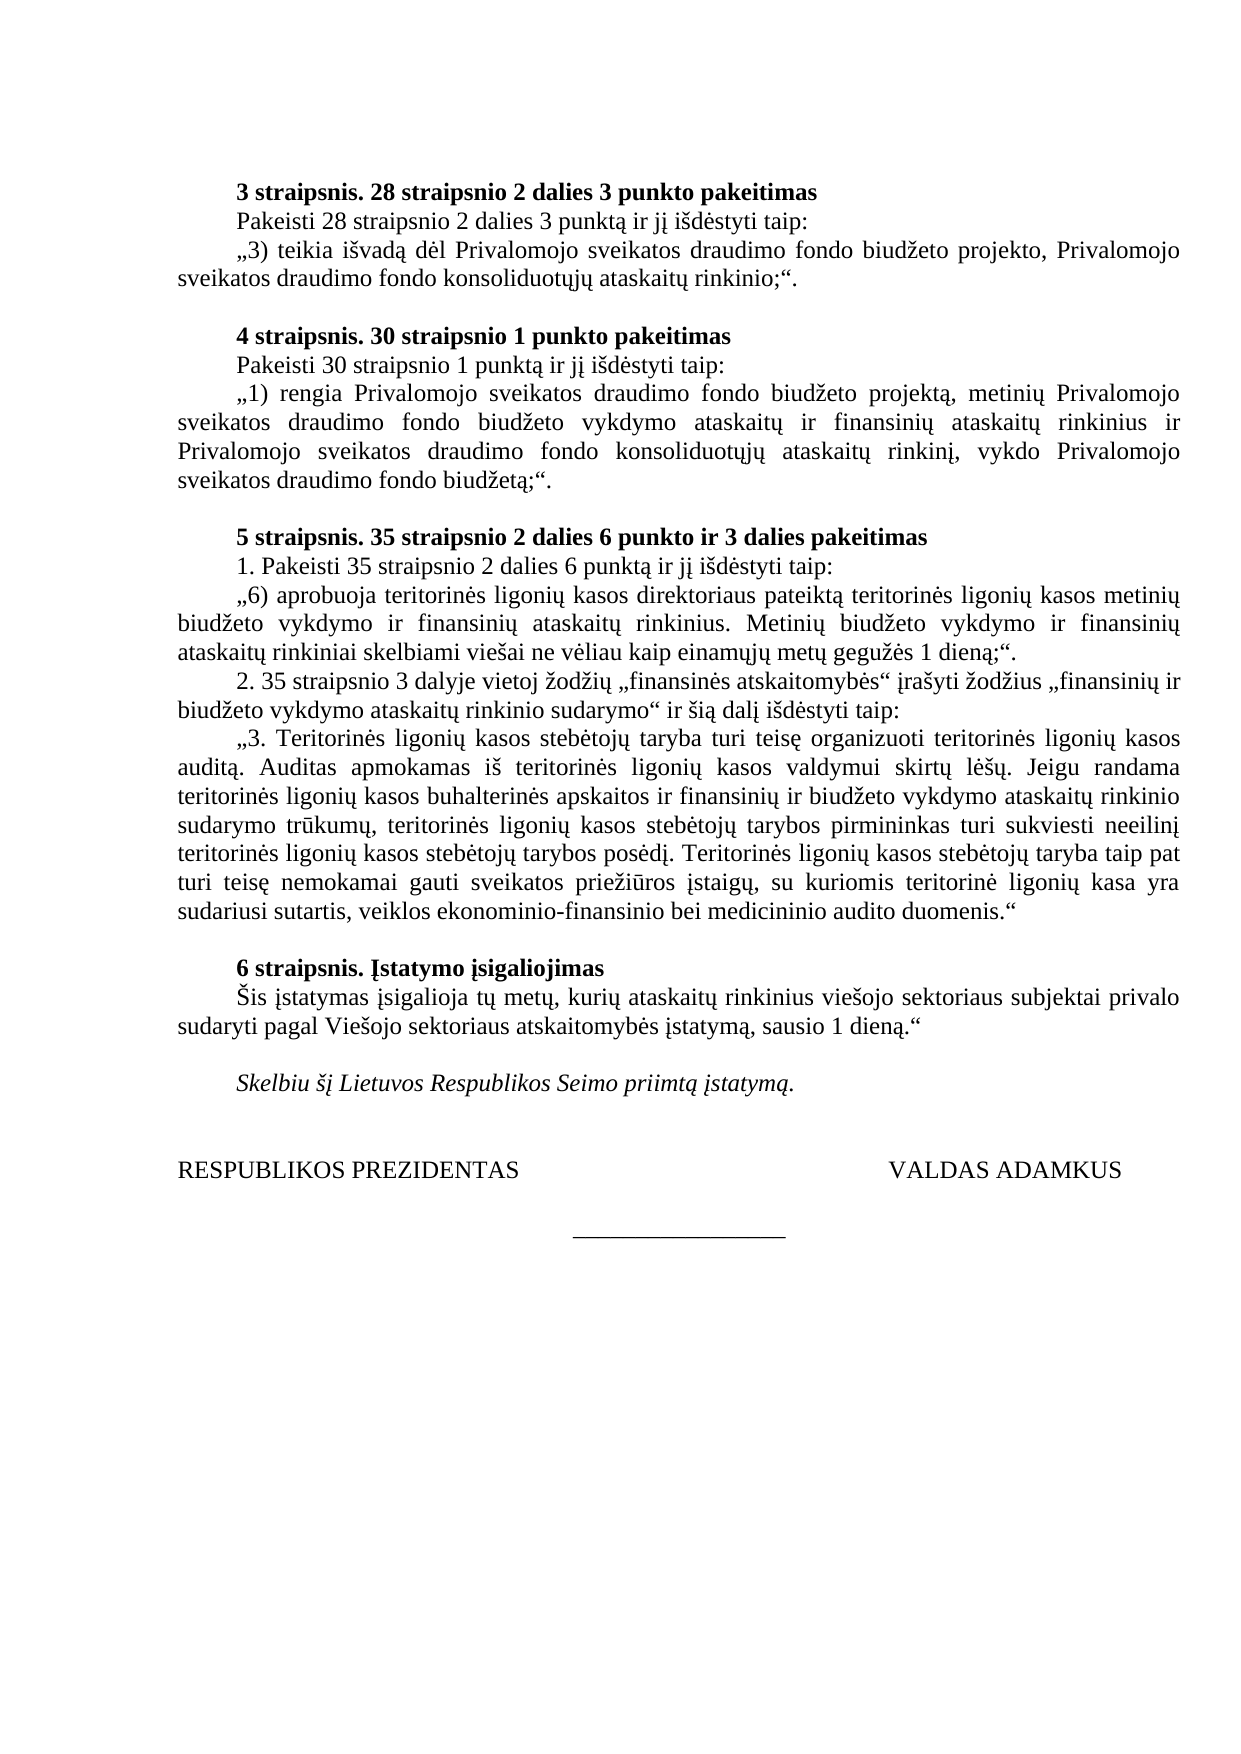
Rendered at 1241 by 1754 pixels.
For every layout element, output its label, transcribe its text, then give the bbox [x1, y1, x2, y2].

text „3. Teritorinės ligonių kasos stebėtojų taryba turi teisę organizuoti teritorinės ligonių kasos auditą. Auditas apmokamas iš teritorinės ligonių kasos valdymui skirtų lėšų. Jeigu randama teritorinės ligonių kasos buhalterinės apskaitos ir finansinių ir biudžeto vykdymo ataskaitų rinkinio sudarymo trūkumų, teritorinės ligonių kasos stebėtojų tarybos pirmininkas turi sukviesti neeilinį teritorinės ligonių kasos stebėtojų tarybos posėdį. Teritorinės ligonių kasos stebėtojų taryba taip pat turi teisę nemokamai gauti sveikatos priežiūros įstaigų, su kuriomis teritorinė ligonių kasa yra sudariusi sutartis, veiklos ekonominio-finansinio bei medicininio audito duomenis.“ [177, 723, 1181, 925]
text _________________ [177, 1212, 1181, 1241]
text Pakeisti 30 straipsnio 1 punktą ir jį išdėstyti taip: [177, 350, 1181, 378]
text Skelbiu šį Lietuvos Respublikos Seimo priimtą įstatymą. [177, 1068, 1181, 1097]
text RESPUBLIKOS PREZIDENTAS VALDAS ADAMKUS [177, 1155, 1181, 1183]
text Pakeisti 28 straipsnio 2 dalies 3 punktą ir jį išdėstyti taip: [177, 206, 1181, 235]
text Šis įstatymas įsigalioja tų metų, kurių ataskaitų rinkinius viešojo sektoriaus subjektai privalo sudaryti pagal Viešojo sektoriaus atskaitomybės įstatymą, sausio 1 dieną.“ [177, 982, 1181, 1040]
text „6) aprobuoja teritorinės ligonių kasos direktoriaus pateiktą teritorinės ligonių kasos metinių biudžeto vykdymo ir finansinių ataskaitų rinkinius. Metinių biudžeto vykdymo ir finansinių ataskaitų rinkiniai skelbiami viešai ne vėliau kaip einamųjų metų gegužės 1 dieną;“. [177, 580, 1181, 666]
text 6 straipsnis. Įstatymo įsigaliojimas [177, 953, 1181, 982]
text „1) rengia Privalomojo sveikatos draudimo fondo biudžeto projektą, metinių Privalomojo sveikatos draudimo fondo biudžeto vykdymo ataskaitų ir finansinių ataskaitų rinkinius ir Privalomojo sveikatos draudimo fondo konsoliduotųjų ataskaitų rinkinį, vykdo Privalomojo sveikatos draudimo fondo biudžetą;“. [177, 378, 1181, 493]
text 2. 35 straipsnio 3 dalyje vietoj žodžių „finansinės atskaitomybės“ įrašyti žodžius „finansinių ir biudžeto vykdymo ataskaitų rinkinio sudarymo“ ir šią dalį išdėstyti taip: [177, 666, 1181, 723]
text 1. Pakeisti 35 straipsnio 2 dalies 6 punktą ir jį išdėstyti taip: [177, 551, 1181, 580]
text 5 straipsnis. 35 straipsnio 2 dalies 6 punkto ir 3 dalies pakeitimas [177, 522, 1181, 551]
text 4 straipsnis. 30 straipsnio 1 punkto pakeitimas [177, 321, 1181, 350]
text 3 straipsnis. 28 straipsnio 2 dalies 3 punkto pakeitimas [177, 177, 1181, 206]
text „3) teikia išvadą dėl Privalomojo sveikatos draudimo fondo biudžeto projekto, Privalomojo sveikatos draudimo fondo konsoliduotųjų ataskaitų rinkinio;“. [177, 235, 1181, 292]
